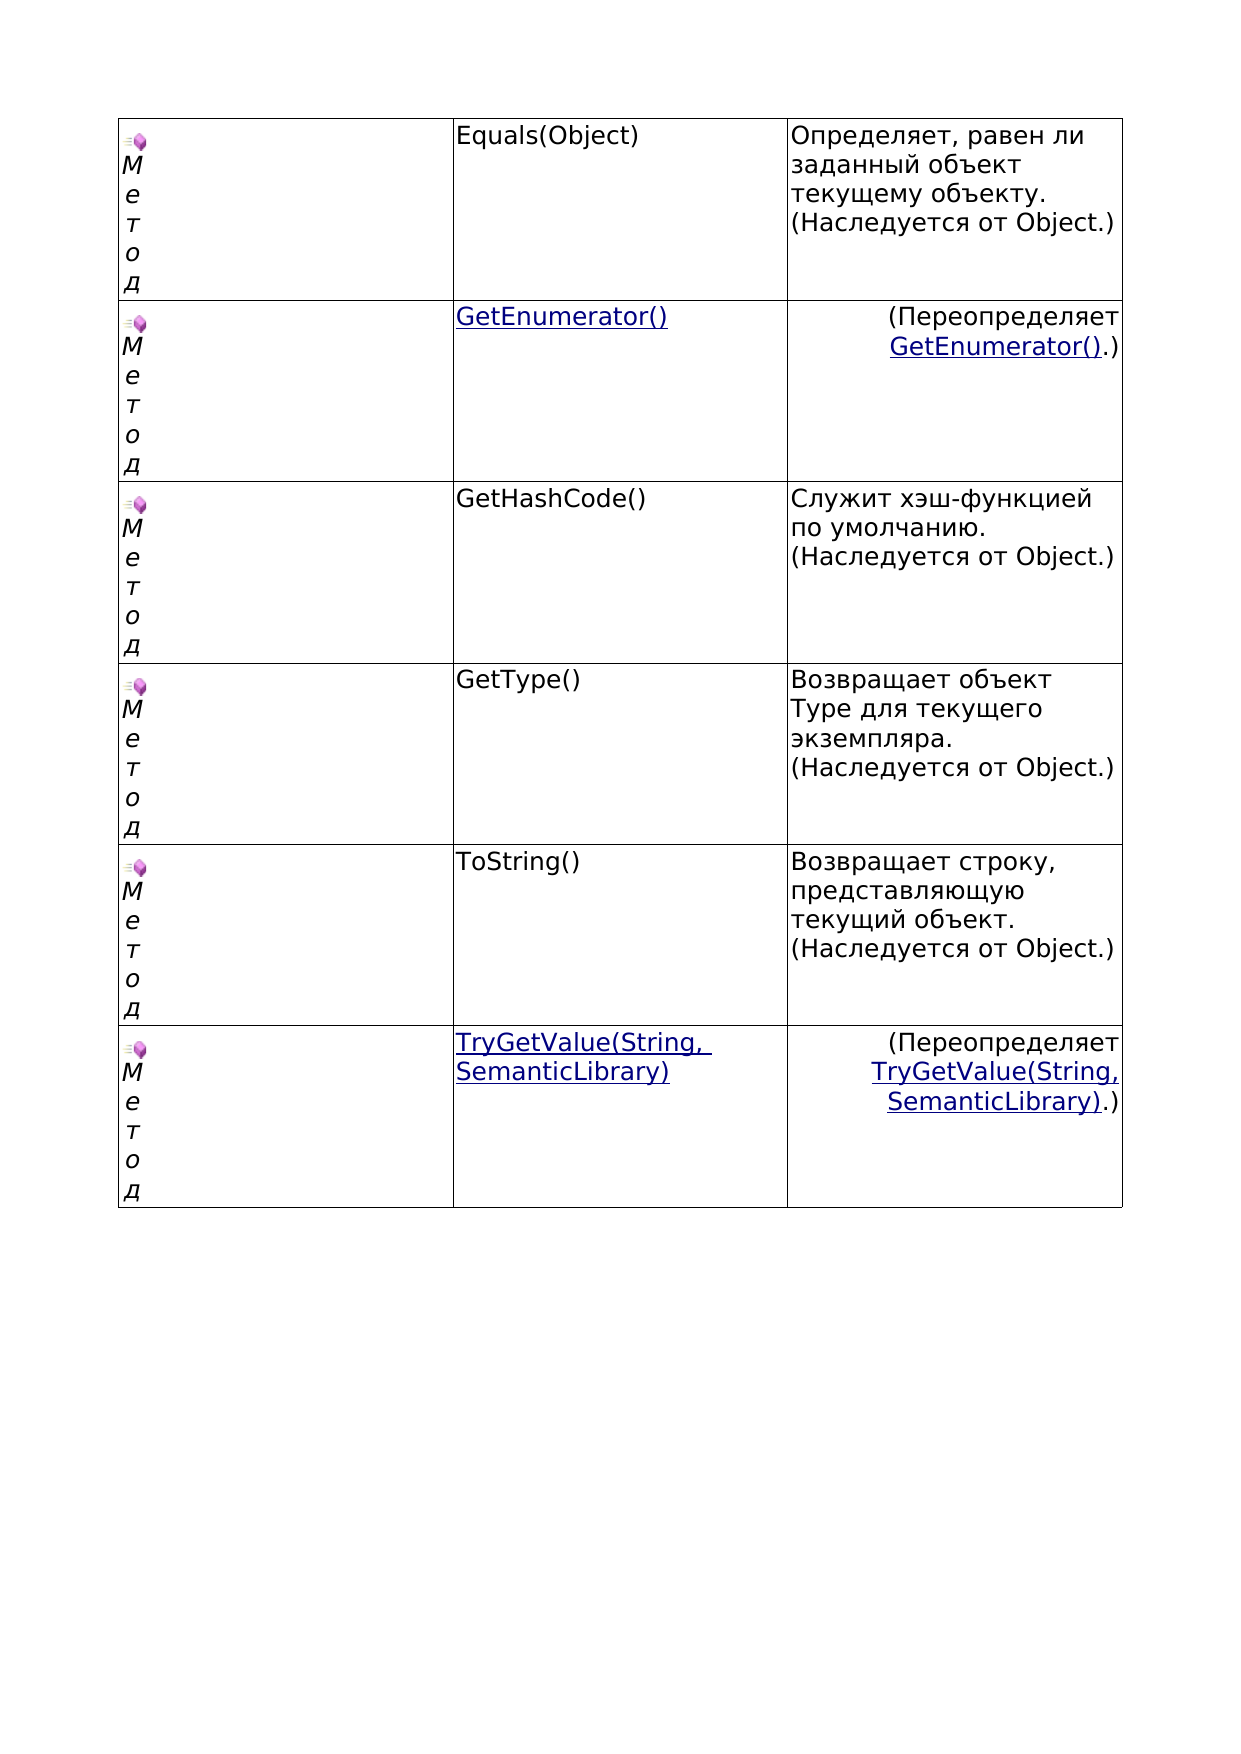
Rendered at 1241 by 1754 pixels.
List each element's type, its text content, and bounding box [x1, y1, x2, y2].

picture [121, 1041, 147, 1059]
table_cell Возвращает объект Type для текущего экземпляра. (Наследуется от Object.) [788, 664, 1122, 844]
picture [121, 859, 147, 877]
picture [121, 315, 147, 333]
table_cell ToString() [454, 845, 787, 1025]
table_cell GetEnumerator() [454, 301, 787, 481]
table_cell Служит хэш-функцией по умолчанию. (Наследуется от Object.) [788, 482, 1122, 662]
table_cell (Переопределяет GetEnumerator().) [788, 301, 1122, 481]
picture [121, 133, 147, 151]
table_cell [119, 1026, 453, 1207]
table_cell Возвращает строку, представляющую текущий объект. (Наследуется от Object.) [788, 845, 1122, 1025]
picture [121, 496, 147, 514]
table_cell [119, 664, 453, 844]
table_cell TryGetValue(String, SemanticLibrary) [454, 1026, 787, 1207]
picture [121, 678, 147, 696]
table_cell [119, 301, 453, 481]
table_cell GetType() [454, 664, 787, 844]
table_cell [119, 845, 453, 1025]
table_cell (Переопределяет TryGetValue(String, SemanticLibrary).) [788, 1026, 1122, 1207]
table_cell [119, 119, 453, 299]
table_cell [119, 482, 453, 662]
table_cell Equals(Object) [454, 119, 787, 299]
table_cell Определяет, равен ли заданный объект текущему объекту. (Наследуется от Object.) [788, 119, 1122, 299]
table_cell GetHashCode() [454, 482, 787, 662]
